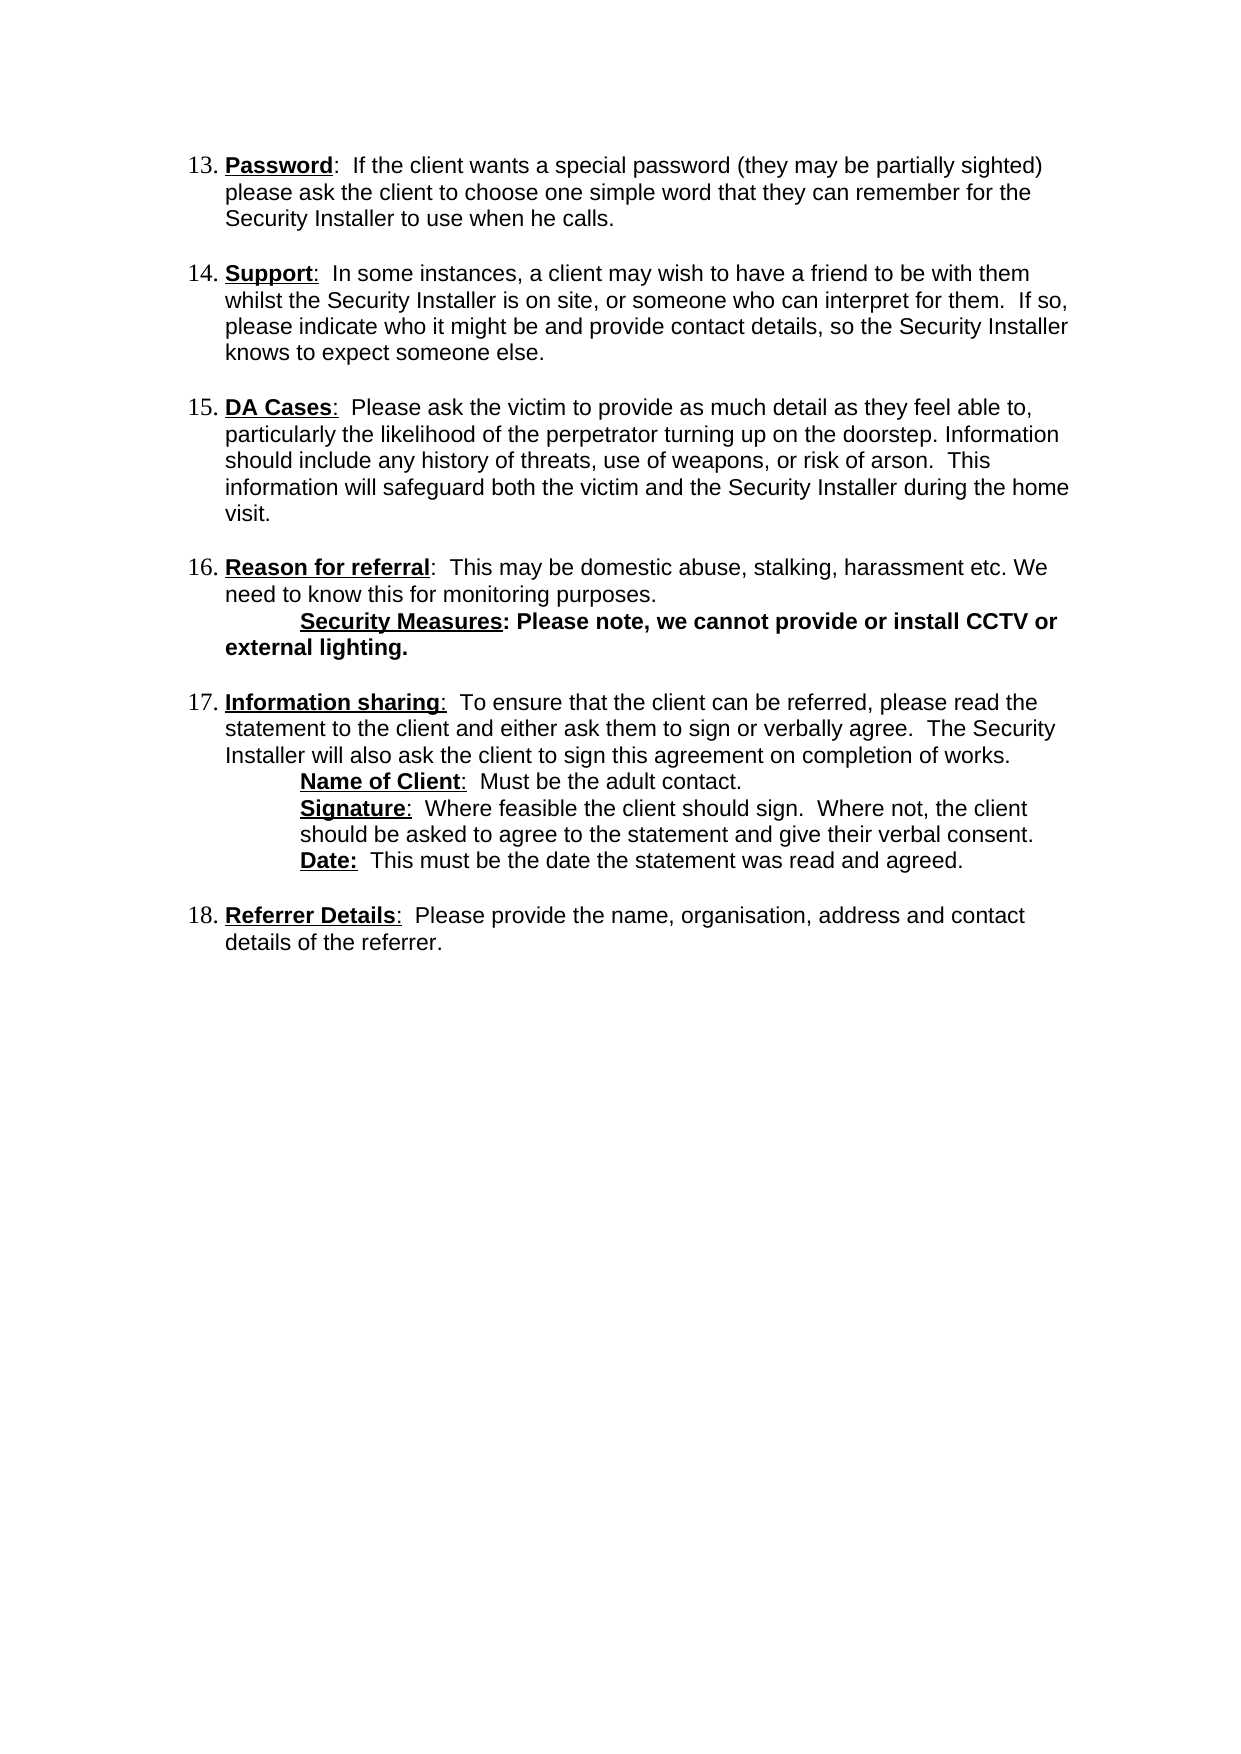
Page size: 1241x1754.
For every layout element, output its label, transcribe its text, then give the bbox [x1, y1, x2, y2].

list Password: If the client wants a special password (they may be partially sighted) please ask the client to choose one simple word that they can remember for the Security Installer to use when he calls. [187, 150, 1090, 231]
list Support: In some instances, a client may wish to have a friend to be with them whilst the Security Installer is on site, or someone who can interpret for them. If so, please indicate who it might be and provide contact details, so the Security Installer knows to expect someone else. [187, 258, 1090, 366]
text Date: This must be the date the statement was read and agreed. [225, 847, 1090, 873]
text Name of Client: Must be the adult contact. [300, 768, 1090, 794]
list Reason for referral: This may be domestic abuse, stalking, harassment etc. We need to know this for monitoring purposes. [187, 552, 1090, 608]
list Referrer Details: Please provide the name, organisation, address and contact details of the referrer. [187, 900, 1090, 955]
list DA Cases: Please ask the victim to provide as much detail as they feel able to, particularly the likelihood of the perpetrator turning up on the doorstep. Information should include any history of threats, use of weapons, or risk of arson. This information will safeguard both the victim and the Security Installer during the home visit. [187, 392, 1090, 526]
list Information sharing: To ensure that the client can be referred, please read the statement to the client and either ask them to sign or verbally agree. The Security Installer will also ask the client to sign this agreement on completion of works. [187, 687, 1090, 768]
text Signature: Where feasible the client should sign. Where not, the client should be asked to agree to the statement and give their verbal consent. [300, 794, 1090, 847]
text Security Measures: Please note, we cannot provide or install CCTV or external lighting. [225, 608, 1090, 660]
